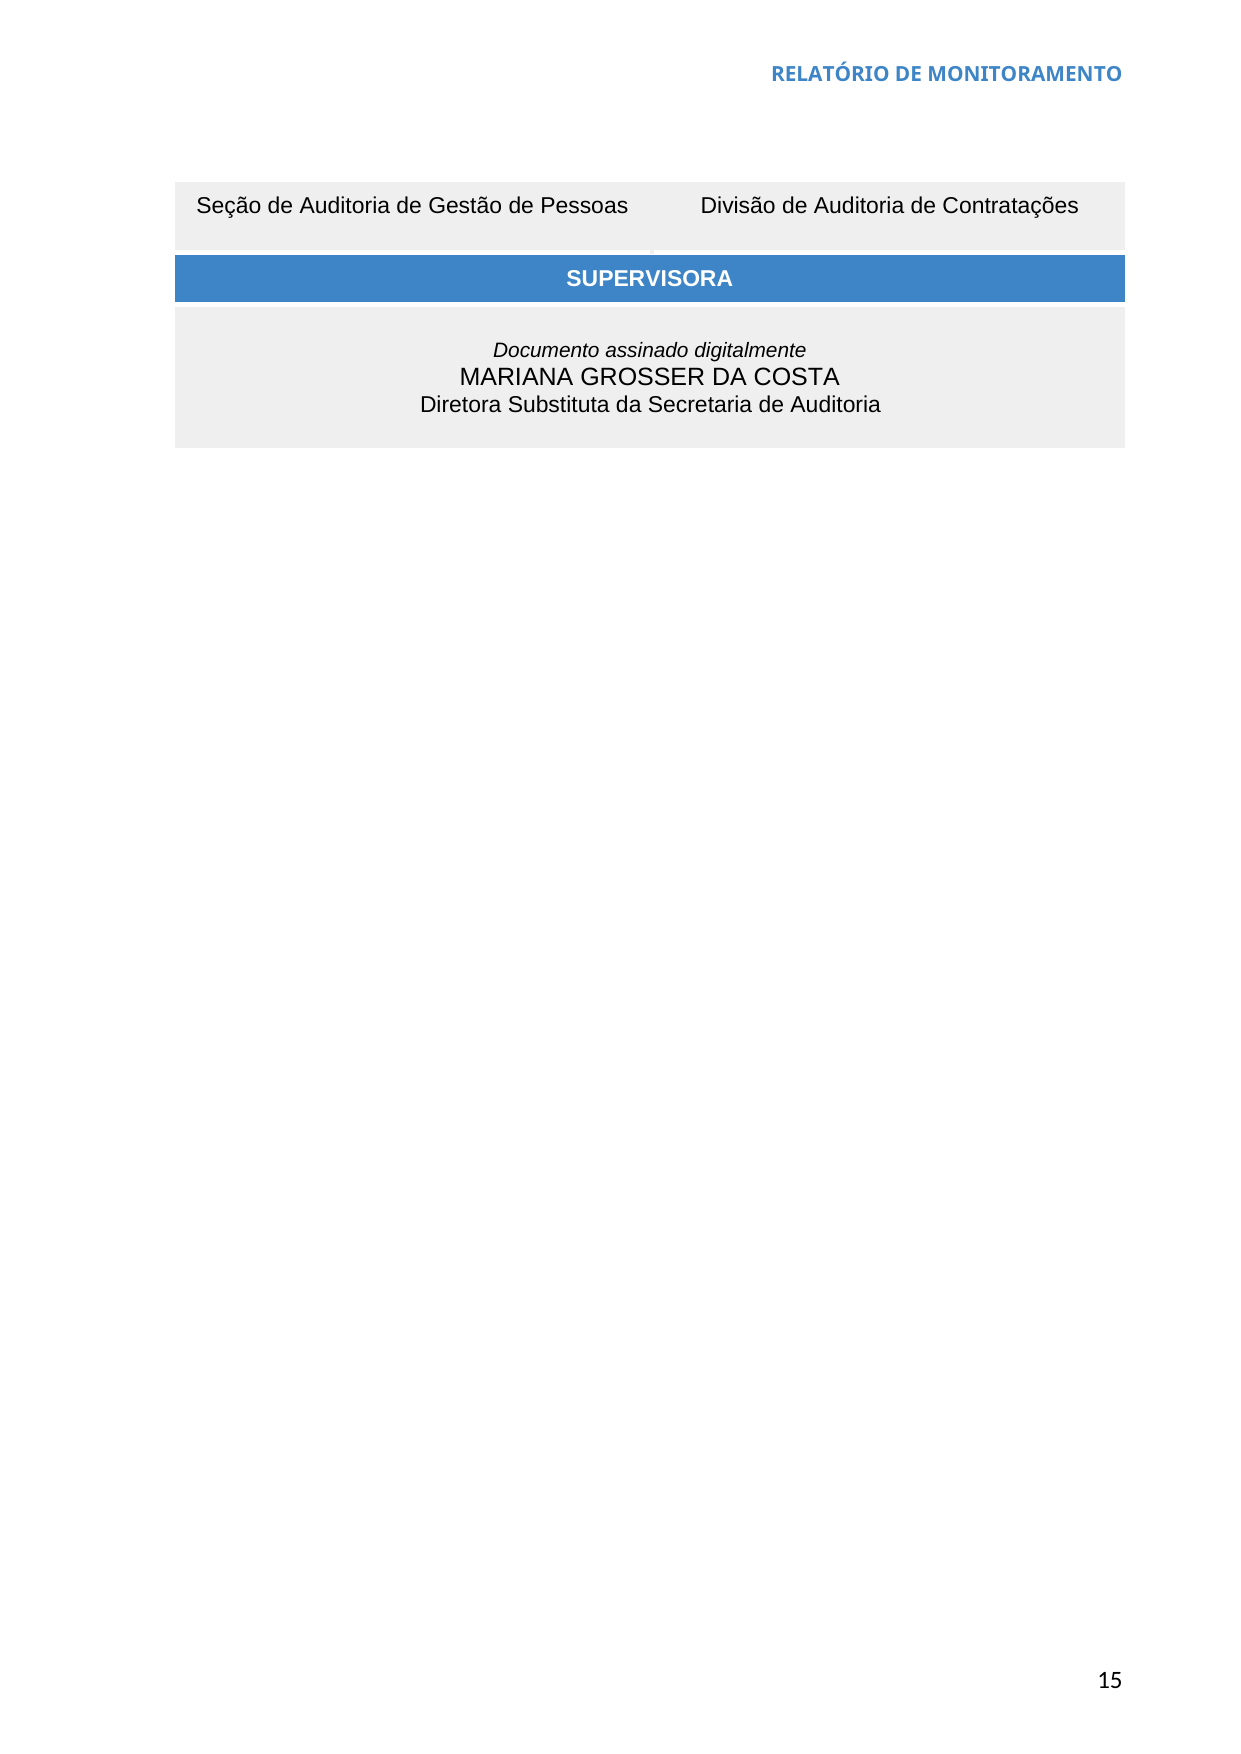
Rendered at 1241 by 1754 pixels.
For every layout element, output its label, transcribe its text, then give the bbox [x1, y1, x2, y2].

table_cell Seção de Auditoria de Gestão de Pessoas [175, 182, 650, 250]
table_cell SUPERVISORA [175, 255, 1125, 302]
table_cell Documento assinado digitalmente MARIANA GROSSER DA COSTA Diretora Substituta da Secretaria de Auditoria [175, 307, 1125, 448]
table_cell Divisão de Auditoria de Contratações [654, 182, 1125, 250]
